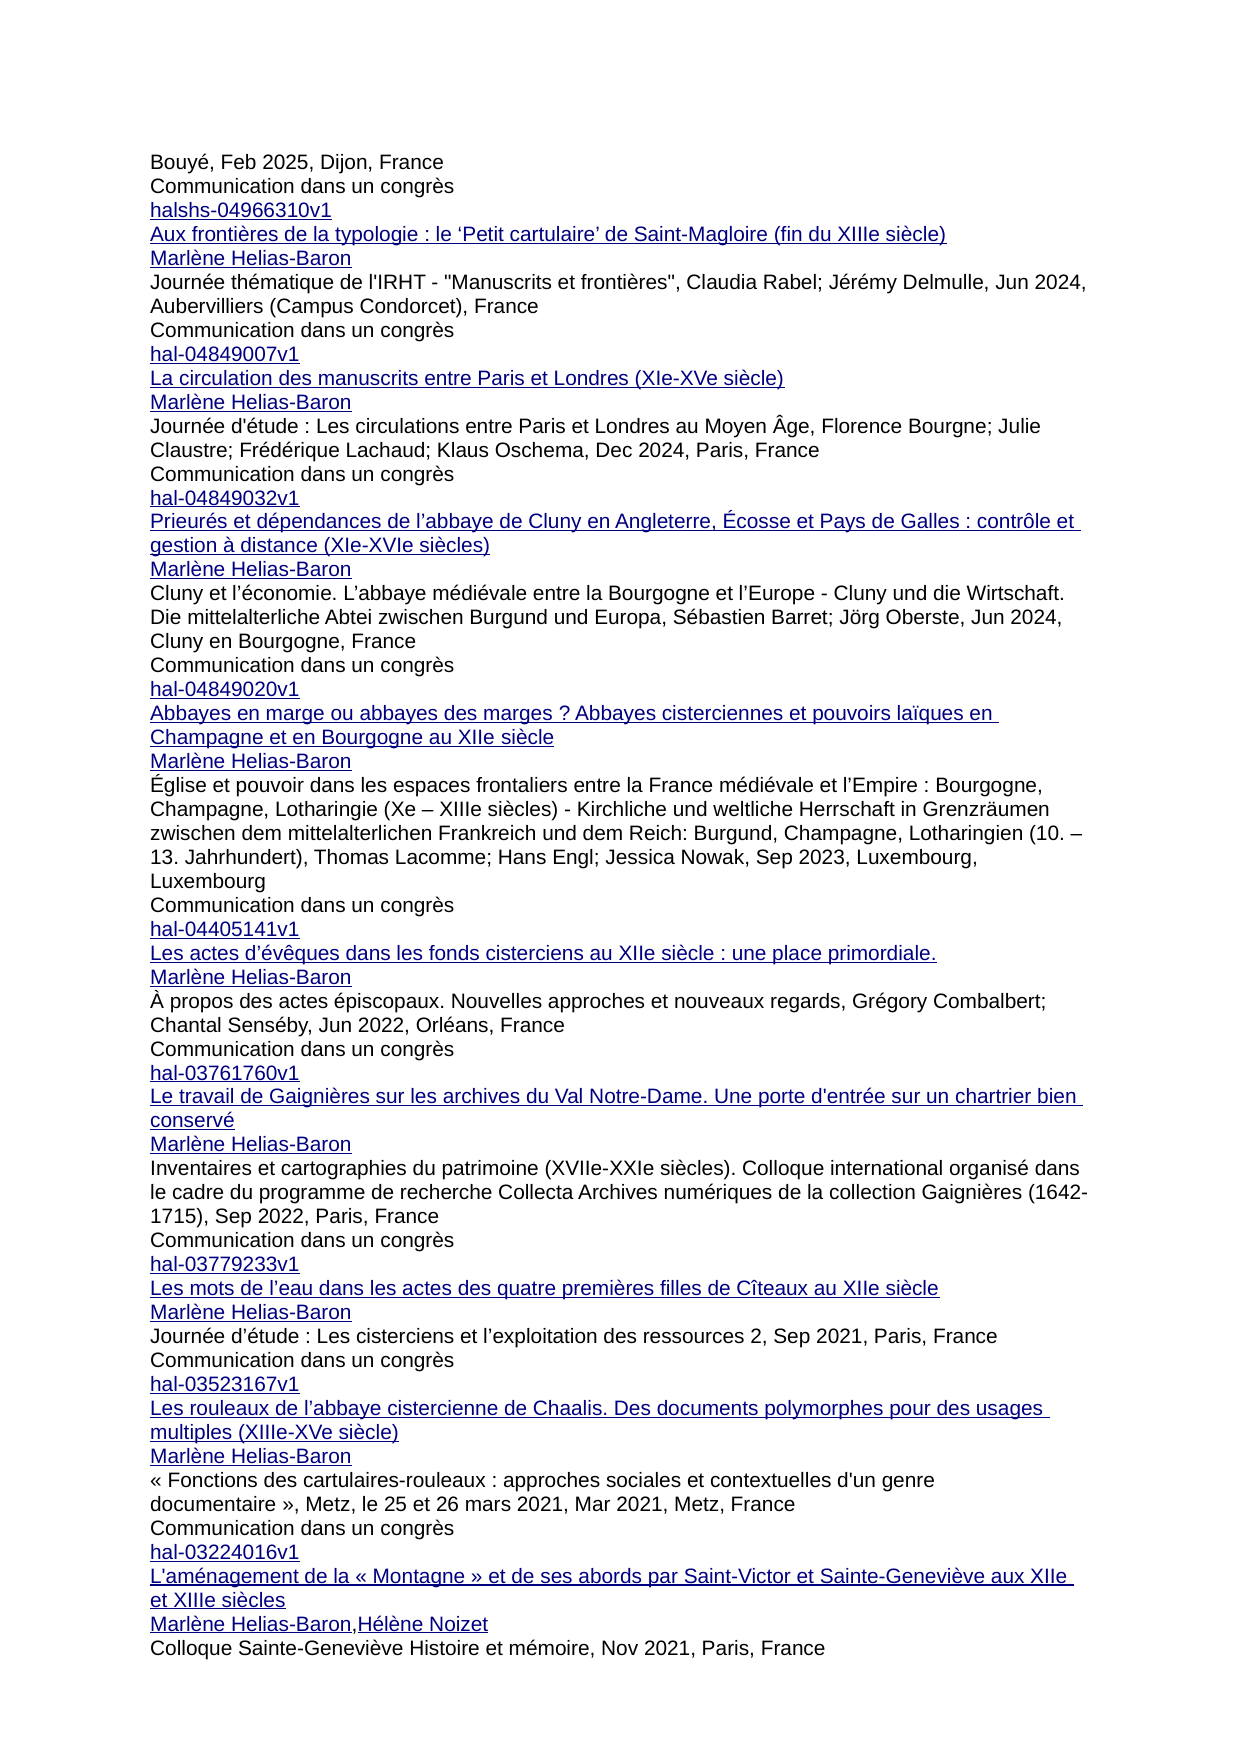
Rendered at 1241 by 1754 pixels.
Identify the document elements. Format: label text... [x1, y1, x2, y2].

table_cell La circulation des manuscrits entre Paris et Londres (XIe-XVe siècle) Marlène Helias-Baron Journée d'étude : Les circulations entre Paris et Londres au Moyen Âge, Florence Bourgne; Julie Claustre; Frédérique Lachaud; Klaus Oschema, Dec 2024, Paris, France Communication dans un congrès hal-04849032v1 [150, 366, 1090, 509]
table_cell Aux frontières de la typologie : le ‘Petit cartulaire’ de Saint-Magloire (fin du XIIIe siècle) Marlène Helias-Baron Journée thématique de l'IRHT - "Manuscrits et frontières", Claudia Rabel; Jérémy Delmulle, Jun 2024, Aubervilliers (Campus Condorcet), France Communication dans un congrès hal-04849007v1 [150, 222, 1090, 366]
table_cell L'aménagement de la « Montagne » et de ses abords par Saint-Victor et Sainte-Geneviève aux XIIe et XIIIe siècles Marlène Helias-Baron,Hélène Noizet Colloque Sainte-Geneviève Histoire et mémoire, Nov 2021, Paris, France [150, 1564, 1090, 1659]
table_cell Prieurés et dépendances de l’abbaye de Cluny en Angleterre, Écosse et Pays de Galles : contrôle et gestion à distance (XIe-XVIe siècles) Marlène Helias-Baron Cluny et l’économie. L’abbaye médiévale entre la Bourgogne et l’Europe - Cluny und die Wirtschaft. Die mittelalterliche Abtei zwischen Burgund und Europa, Sébastien Barret; Jörg Oberste, Jun 2024, Cluny en Bourgogne, France Communication dans un congrès hal-04849020v1 [150, 509, 1090, 701]
table_cell Bouyé, Feb 2025, Dijon, France Communication dans un congrès halshs-04966310v1 [150, 150, 1090, 222]
table_cell Abbayes en marge ou abbayes des marges ? Abbayes cisterciennes et pouvoirs laïques en Champagne et en Bourgogne au XIIe siècle Marlène Helias-Baron Église et pouvoir dans les espaces frontaliers entre la France médiévale et l’Empire : Bourgogne, Champagne, Lotharingie (Xe – XIIIe siècles) - Kirchliche und weltliche Herrschaft in Grenzräumen zwischen dem mittelalterlichen Frankreich und dem Reich: Burgund, Champagne, Lotharingien (10. – 13. Jahrhundert), Thomas Lacomme; Hans Engl; Jessica Nowak, Sep 2023, Luxembourg, Luxembourg Communication dans un congrès hal-04405141v1 [150, 701, 1090, 941]
table_cell Les mots de l’eau dans les actes des quatre premières filles de Cîteaux au XIIe siècle Marlène Helias-Baron Journée d’étude : Les cisterciens et l’exploitation des ressources 2, Sep 2021, Paris, France Communication dans un congrès hal-03523167v1 [150, 1276, 1090, 1396]
table_cell Les actes d’évêques dans les fonds cisterciens au XIIe siècle : une place primordiale. Marlène Helias-Baron À propos des actes épiscopaux. Nouvelles approches et nouveaux regards, Grégory Combalbert; Chantal Senséby, Jun 2022, Orléans, France Communication dans un congrès hal-03761760v1 [150, 941, 1090, 1084]
table_cell Les rouleaux de l’abbaye cistercienne de Chaalis. Des documents polymorphes pour des usages multiples (XIIIe-XVe siècle) Marlène Helias-Baron « Fonctions des cartulaires-rouleaux : approches sociales et contextuelles d'un genre documentaire », Metz, le 25 et 26 mars 2021, Mar 2021, Metz, France Communication dans un congrès hal-03224016v1 [150, 1396, 1090, 1563]
table_cell Le travail de Gaignières sur les archives du Val Notre-Dame. Une porte d'entrée sur un chartrier bien conservé Marlène Helias-Baron Inventaires et cartographies du patrimoine (XVIIe-XXIe siècles). Colloque international organisé dans le cadre du programme de recherche Collecta Archives numériques de la collection Gaignières (1642-1715), Sep 2022, Paris, France Communication dans un congrès hal-03779233v1 [150, 1084, 1090, 1276]
